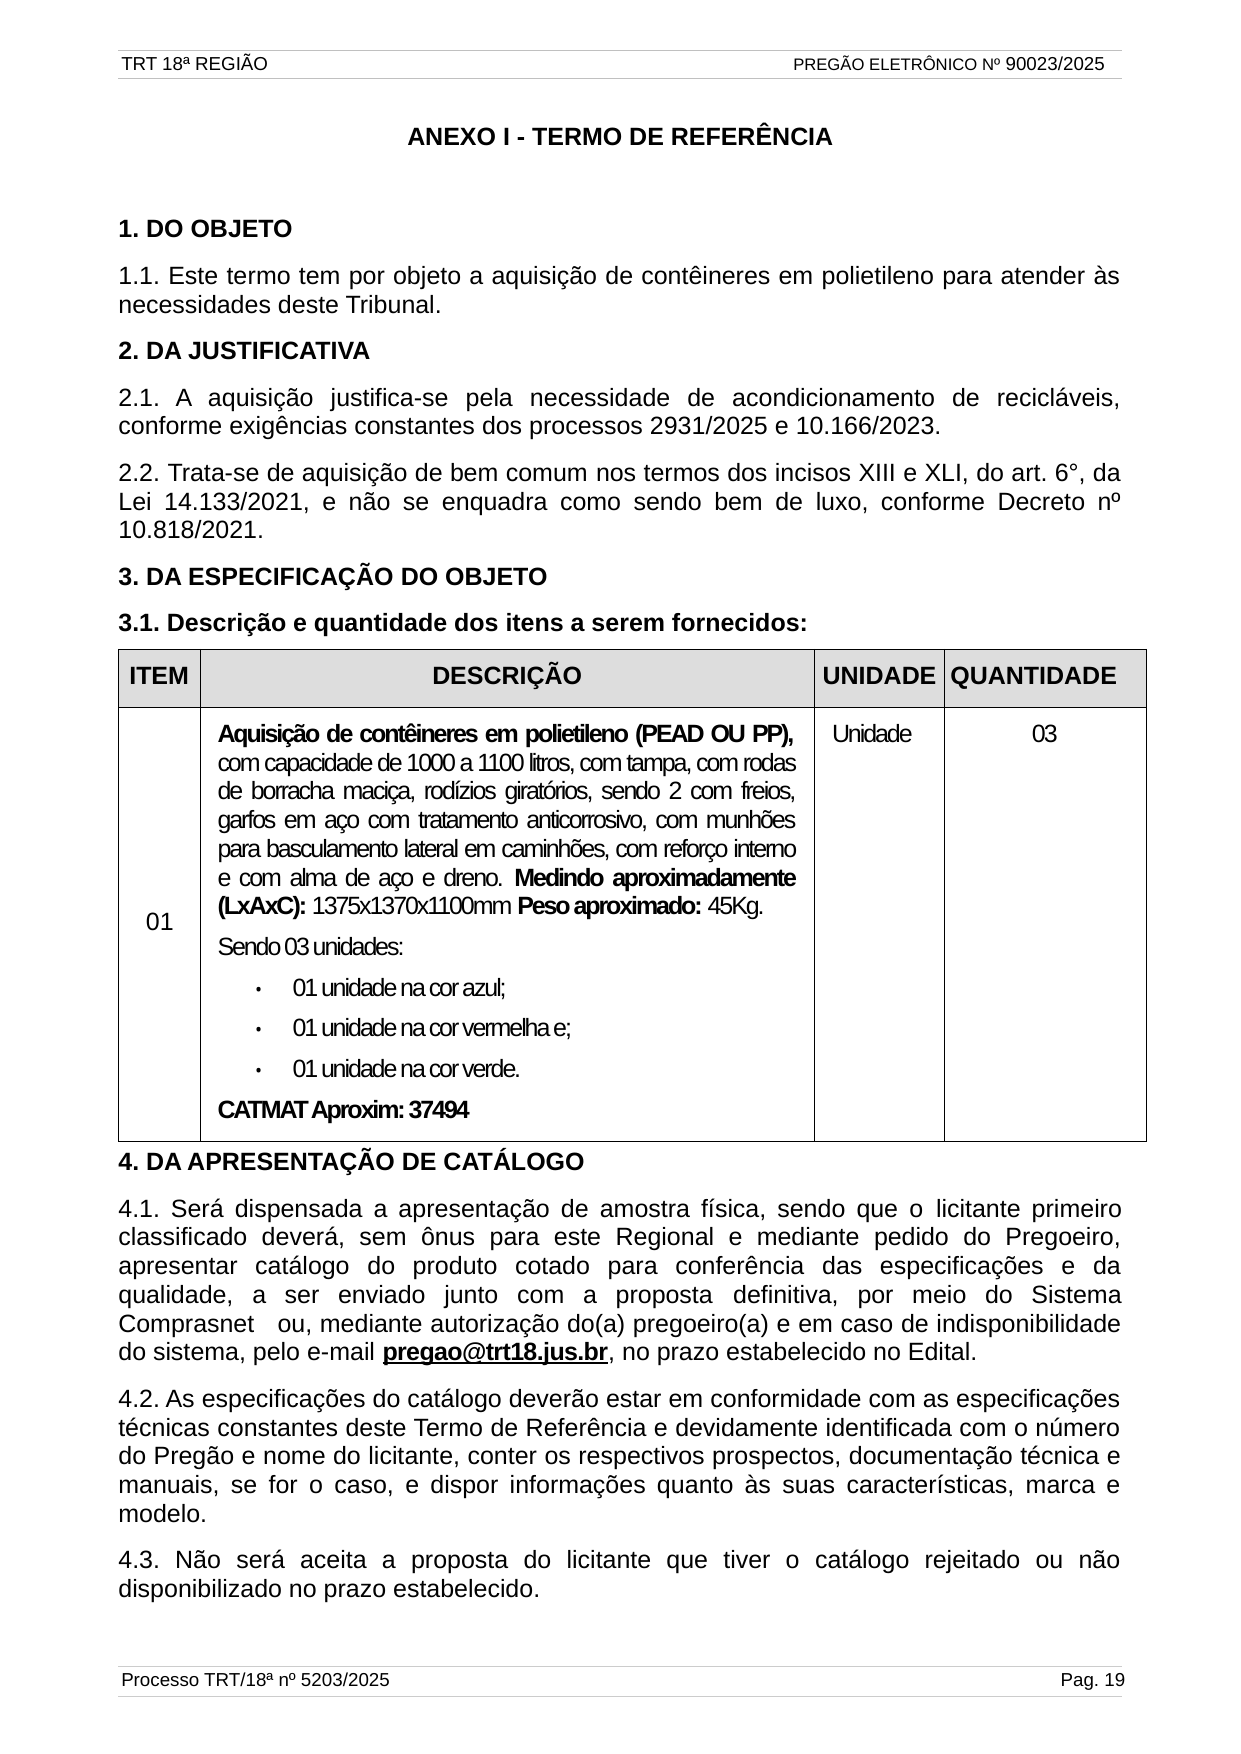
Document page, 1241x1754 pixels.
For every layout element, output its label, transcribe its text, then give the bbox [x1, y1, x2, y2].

table_cell Unidade [815, 708, 944, 1141]
table_cell Aquisição de contêineres em polietileno (PEAD OU PP), com capacidade de 1000 a 1100 litros, com tampa, com rodas de borracha maciça, rodízios giratórios, sendo 2 com freios, garfos em aço com tratamento anticorrosivo, com munhões para basculamento lateral em caminhões, com reforço interno e com alma de aço e dreno. Medindo aproximadamente (LxAxC): 1375x1370x1100mm Peso aproximado: 45Kg. Sendo 03 unidades: 01 unidade na cor azul; 01 unidade na cor vermelha e; 01 unidade na cor verde. CATMAT Aproxim: 37494 [201, 708, 814, 1141]
table_header UNIDADE [815, 650, 944, 707]
text 3. DA ESPECIFICAÇÃO DO OBJETO [118, 562, 1122, 591]
table_header QUANTIDADE [945, 650, 1146, 707]
text 1.1. Este termo tem por objeto a aquisição de contêineres em polietileno para atender às necessidades deste Tribunal. [118, 261, 1122, 318]
table_cell 01 [119, 708, 200, 1141]
text 3.1. Descrição e quantidade dos itens a serem fornecidos: [118, 608, 1122, 637]
table_header ITEM [119, 650, 200, 707]
text 4.1. Será dispensada a apresentação de amostra física, sendo que o licitante primeiro classificado deverá, sem ônus para este Regional e mediante pedido do Pregoeiro, apresentar catálogo do produto cotado para conferência das especificações e da qualidade, a ser enviado junto com a proposta definitiva, por meio do Sistema Comprasnet ou, mediante autorização do(a) pregoeiro(a) e em caso de indisponibilidade do sistema, pelo e-mail pregao@trt18.jus.br, no prazo estabelecido no Edital. [118, 1193, 1122, 1366]
text 1. DO OBJETO [118, 214, 1122, 243]
text 2.2. Trata-se de aquisição de bem comum nos termos dos incisos XIII e XLI, do art. 6°, da Lei 14.133/2021, e não se enquadra como sendo bem de luxo, conforme Decreto nº 10.818/2021. [118, 458, 1122, 544]
table_cell 03 [945, 708, 1146, 1141]
text 2.1. A aquisição justifica-se pela necessidade de acondicionamento de recicláveis, conforme exigências constantes dos processos 2931/2025 e 10.166/2023. [118, 383, 1122, 440]
text 2. DA JUSTIFICATIVA [118, 336, 1122, 365]
table_header DESCRIÇÃO [201, 650, 814, 707]
text 4. DA APRESENTAÇÃO DE CATÁLOGO [118, 1147, 1122, 1176]
text ANEXO I - TERMO DE REFERÊNCIA [118, 122, 1122, 150]
text 4.3. Não será aceita a proposta do licitante que tiver o catálogo rejeitado ou não disponibilizado no prazo estabelecido. [118, 1545, 1122, 1603]
text 4.2. As especificações do catálogo deverão estar em conformidade com as especificações técnicas constantes deste Termo de Referência e devidamente identificada com o número do Pregão e nome do licitante, conter os respectivos prospectos, documentação técnica e manuais, se for o caso, e dispor informações quanto às suas características, marca e modelo. [118, 1384, 1122, 1527]
